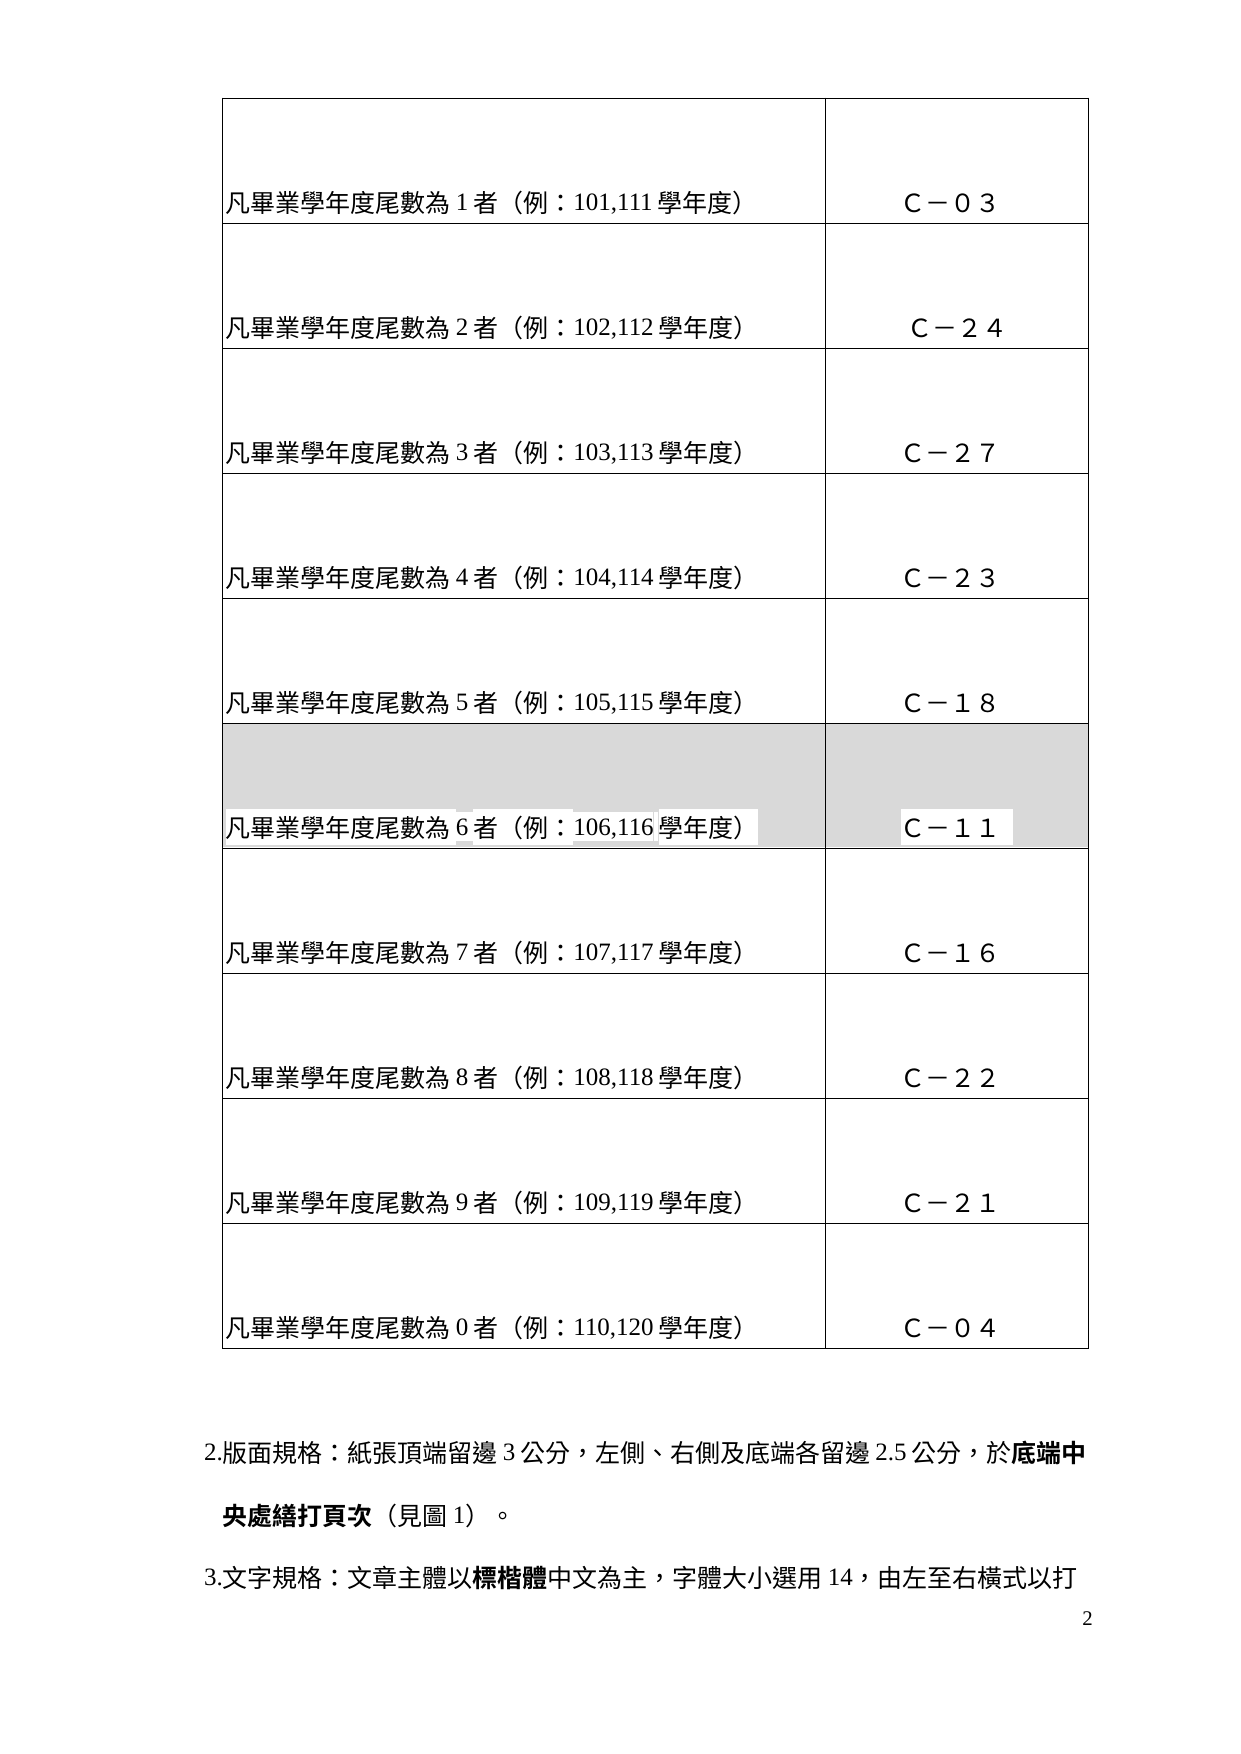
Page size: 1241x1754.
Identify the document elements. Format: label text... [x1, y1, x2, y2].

text 2.版面規格：紙張頂端留邊3公分，左側、右側及底端各留邊2.5公分，於底端中央處繕打頁次（見圖1）。 [204, 1410, 1092, 1535]
table_cell Ｃ－２１ [826, 1099, 1088, 1222]
table_cell Ｃ－１８ [826, 599, 1088, 722]
table_cell 凡畢業學年度尾數為6者（例：106,116學年度） [223, 724, 825, 847]
table_cell Ｃ－２２ [826, 974, 1088, 1097]
table_cell 凡畢業學年度尾數為8者（例：108,118學年度） [223, 974, 825, 1097]
table_cell Ｃ－１１ [826, 724, 1088, 847]
text 3.文字規格：文章主體以標楷體中文為主，字體大小選用14，由左至右橫式以打 [204, 1535, 1092, 1597]
table_cell Ｃ－２７ [826, 349, 1088, 472]
table_cell 凡畢業學年度尾數為4者（例：104,114學年度） [223, 474, 825, 597]
table_cell 凡畢業學年度尾數為1者（例：101,111學年度） [223, 99, 825, 222]
table_cell Ｃ－１６ [826, 849, 1088, 972]
table_cell 凡畢業學年度尾數為2者（例：102,112學年度） [223, 224, 825, 347]
table_cell Ｃ－０４ [826, 1224, 1088, 1347]
table_cell 凡畢業學年度尾數為0者（例：110,120學年度） [223, 1224, 825, 1347]
table_cell Ｃ－２３ [826, 474, 1088, 597]
table_cell 凡畢業學年度尾數為7者（例：107,117學年度） [223, 849, 825, 972]
table_cell 凡畢業學年度尾數為5者（例：105,115學年度） [223, 599, 825, 722]
table_cell Ｃ－０３ [826, 99, 1088, 222]
table_cell Ｃ－２４ [826, 224, 1088, 347]
table_cell 凡畢業學年度尾數為9者（例：109,119學年度） [223, 1099, 825, 1222]
table_cell 凡畢業學年度尾數為3者（例：103,113學年度） [223, 349, 825, 472]
